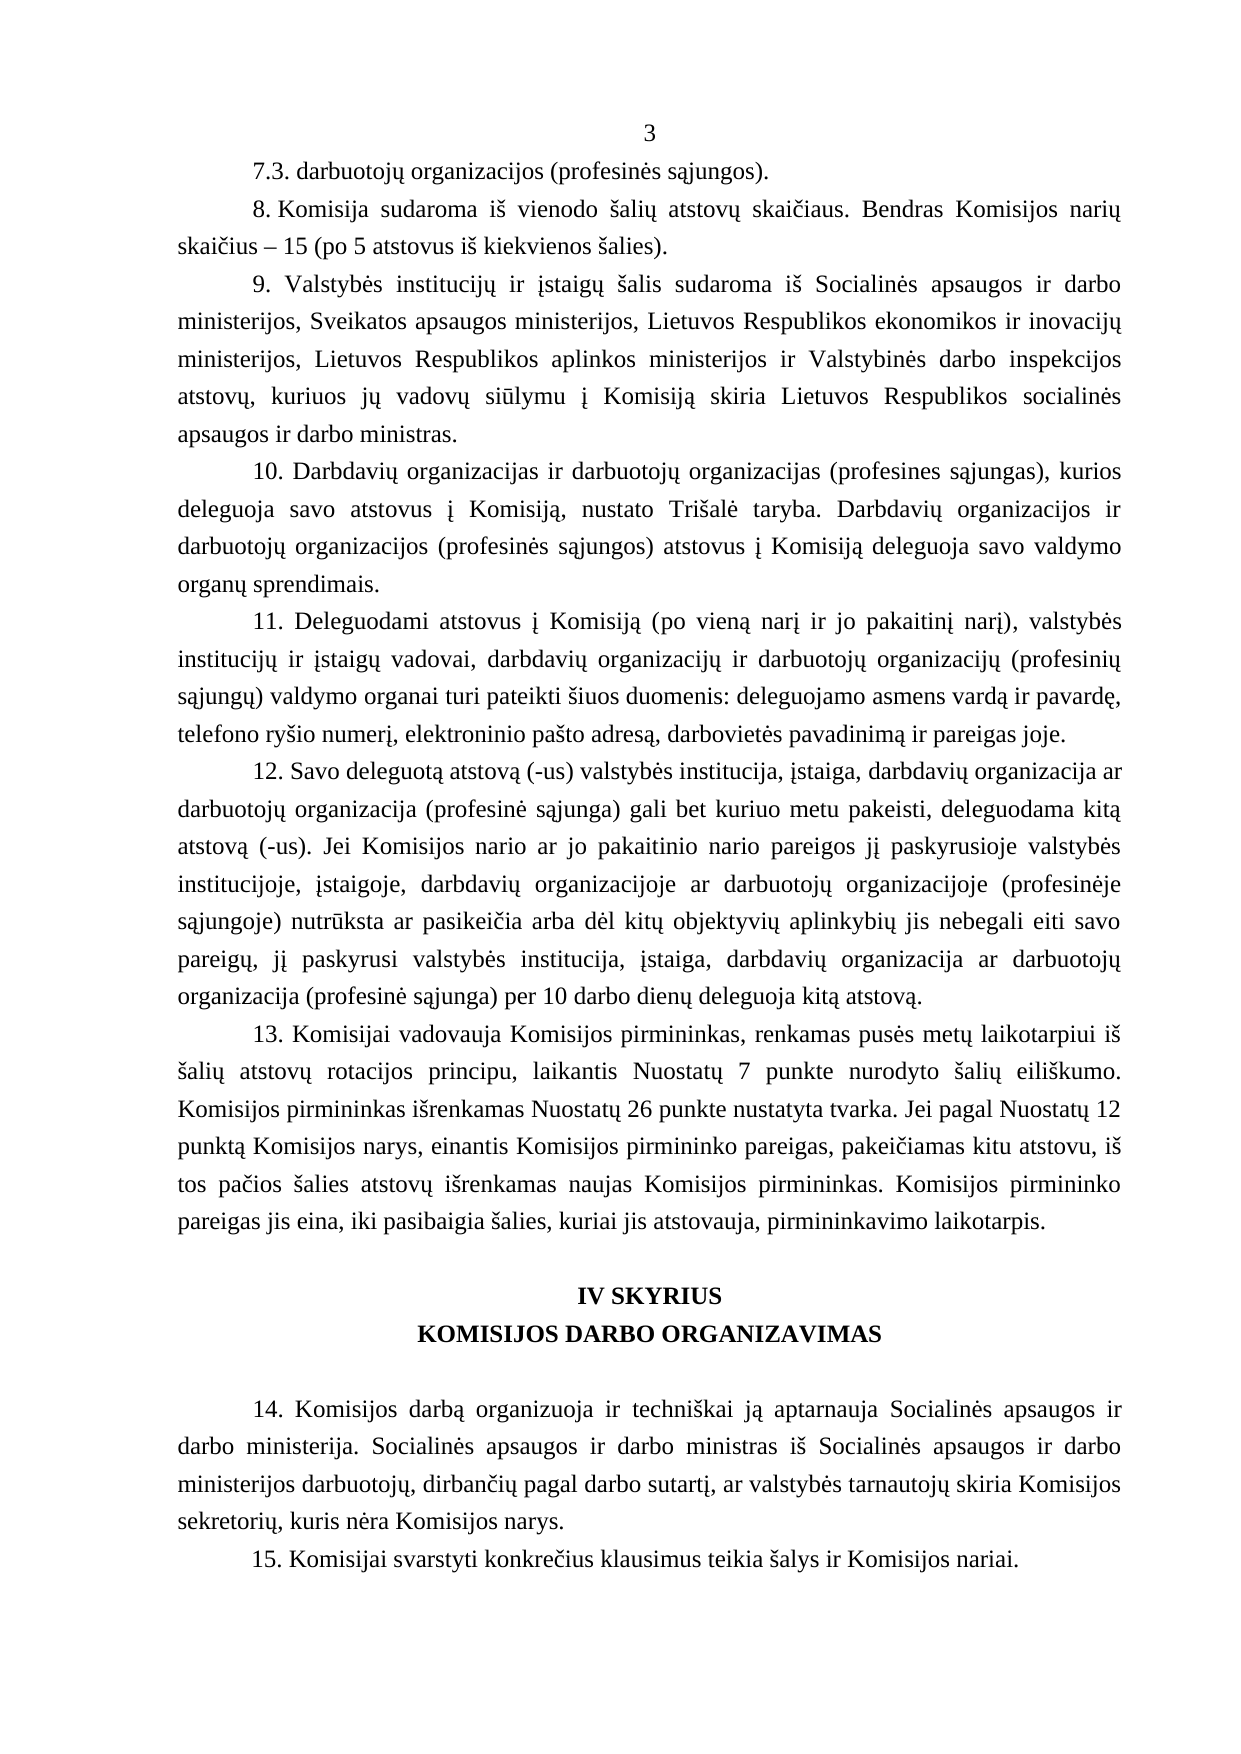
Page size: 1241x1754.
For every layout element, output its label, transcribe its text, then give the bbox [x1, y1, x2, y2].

text 8. Komisija sudaroma iš vienodo šalių atstovų skaičiaus. Bendras Komisijos narių skaičius – 15 (po 5 atstovus iš kiekvienos šalies). [177, 185, 1122, 260]
text 7.3. darbuotojų organizacijos (profesinės sąjungos). [177, 148, 1122, 185]
text 9. Valstybės institucijų ir įstaigų šalis sudaroma iš Socialinės apsaugos ir darbo ministerijos, Sveikatos apsaugos ministerijos, Lietuvos Respublikos ekonomikos ir inovacijų ministerijos, Lietuvos Respublikos aplinkos ministerijos ir Valstybinės darbo inspekcijos atstovų, kuriuos jų vadovų siūlymu į Komisiją skiria Lietuvos Respublikos socialinės apsaugos ir darbo ministras. [177, 260, 1122, 448]
text 11. Deleguodami atstovus į Komisiją (po vieną narį ir jo pakaitinį narį), valstybės institucijų ir įstaigų vadovai, darbdavių organizacijų ir darbuotojų organizacijų (profesinių sąjungų) valdymo organai turi pateikti šiuos duomenis: deleguojamo asmens vardą ir pavardę, telefono ryšio numerį, elektroninio pašto adresą, darbovietės pavadinimą ir pareigas joje. [177, 598, 1122, 748]
text 15. Komisijai svarstyti konkrečius klausimus teikia šalys ir Komisijos nariai. [177, 1535, 1122, 1573]
text 10. Darbdavių organizacijas ir darbuotojų organizacijas (profesines sąjungas), kurios deleguoja savo atstovus į Komisiją, nustato Trišalė taryba. Darbdavių organizacijos ir darbuotojų organizacijos (profesinės sąjungos) atstovus į Komisiją deleguoja savo valdymo organų sprendimais. [177, 448, 1122, 598]
text 13. Komisijai vadovauja Komisijos pirmininkas, renkamas pusės metų laikotarpiui iš šalių atstovų rotacijos principu, laikantis Nuostatų 7 punkte nurodyto šalių eiliškumo. Komisijos pirmininkas išrenkamas Nuostatų 26 punkte nustatyta tvarka. Jei pagal Nuostatų 12 punktą Komisijos narys, einantis Komisijos pirmininko pareigas, pakeičiamas kitu atstovu, iš tos pačios šalies atstovų išrenkamas naujas Komisijos pirmininkas. Komisijos pirmininko pareigas jis eina, iki pasibaigia šalies, kuriai jis atstovauja, pirmininkavimo laikotarpis. [177, 1010, 1122, 1235]
text IV SKYRIUS [177, 1273, 1122, 1310]
text 14. Komisijos darbą organizuoja ir techniškai ją aptarnauja Socialinės apsaugos ir darbo ministerija. Socialinės apsaugos ir darbo ministras iš Socialinės apsaugos ir darbo ministerijos darbuotojų, dirbančių pagal darbo sutartį, ar valstybės tarnautojų skiria Komisijos sekretorių, kuris nėra Komisijos narys. [177, 1385, 1122, 1535]
text KOMISIJOS DARBO ORGANIZAVIMAS [177, 1310, 1122, 1348]
text 12. Savo deleguotą atstovą (-us) valstybės institucija, įstaiga, darbdavių organizacija ar darbuotojų organizacija (profesinė sąjunga) gali bet kuriuo metu pakeisti, deleguodama kitą atstovą (-us). Jei Komisijos nario ar jo pakaitinio nario pareigos jį paskyrusioje valstybės institucijoje, įstaigoje, darbdavių organizacijoje ar darbuotojų organizacijoje (profesinėje sąjungoje) nutrūksta ar pasikeičia arba dėl kitų objektyvių aplinkybių jis nebegali eiti savo pareigų, jį paskyrusi valstybės institucija, įstaiga, darbdavių organizacija ar darbuotojų organizacija (profesinė sąjunga) per 10 darbo dienų deleguoja kitą atstovą. [177, 748, 1122, 1010]
